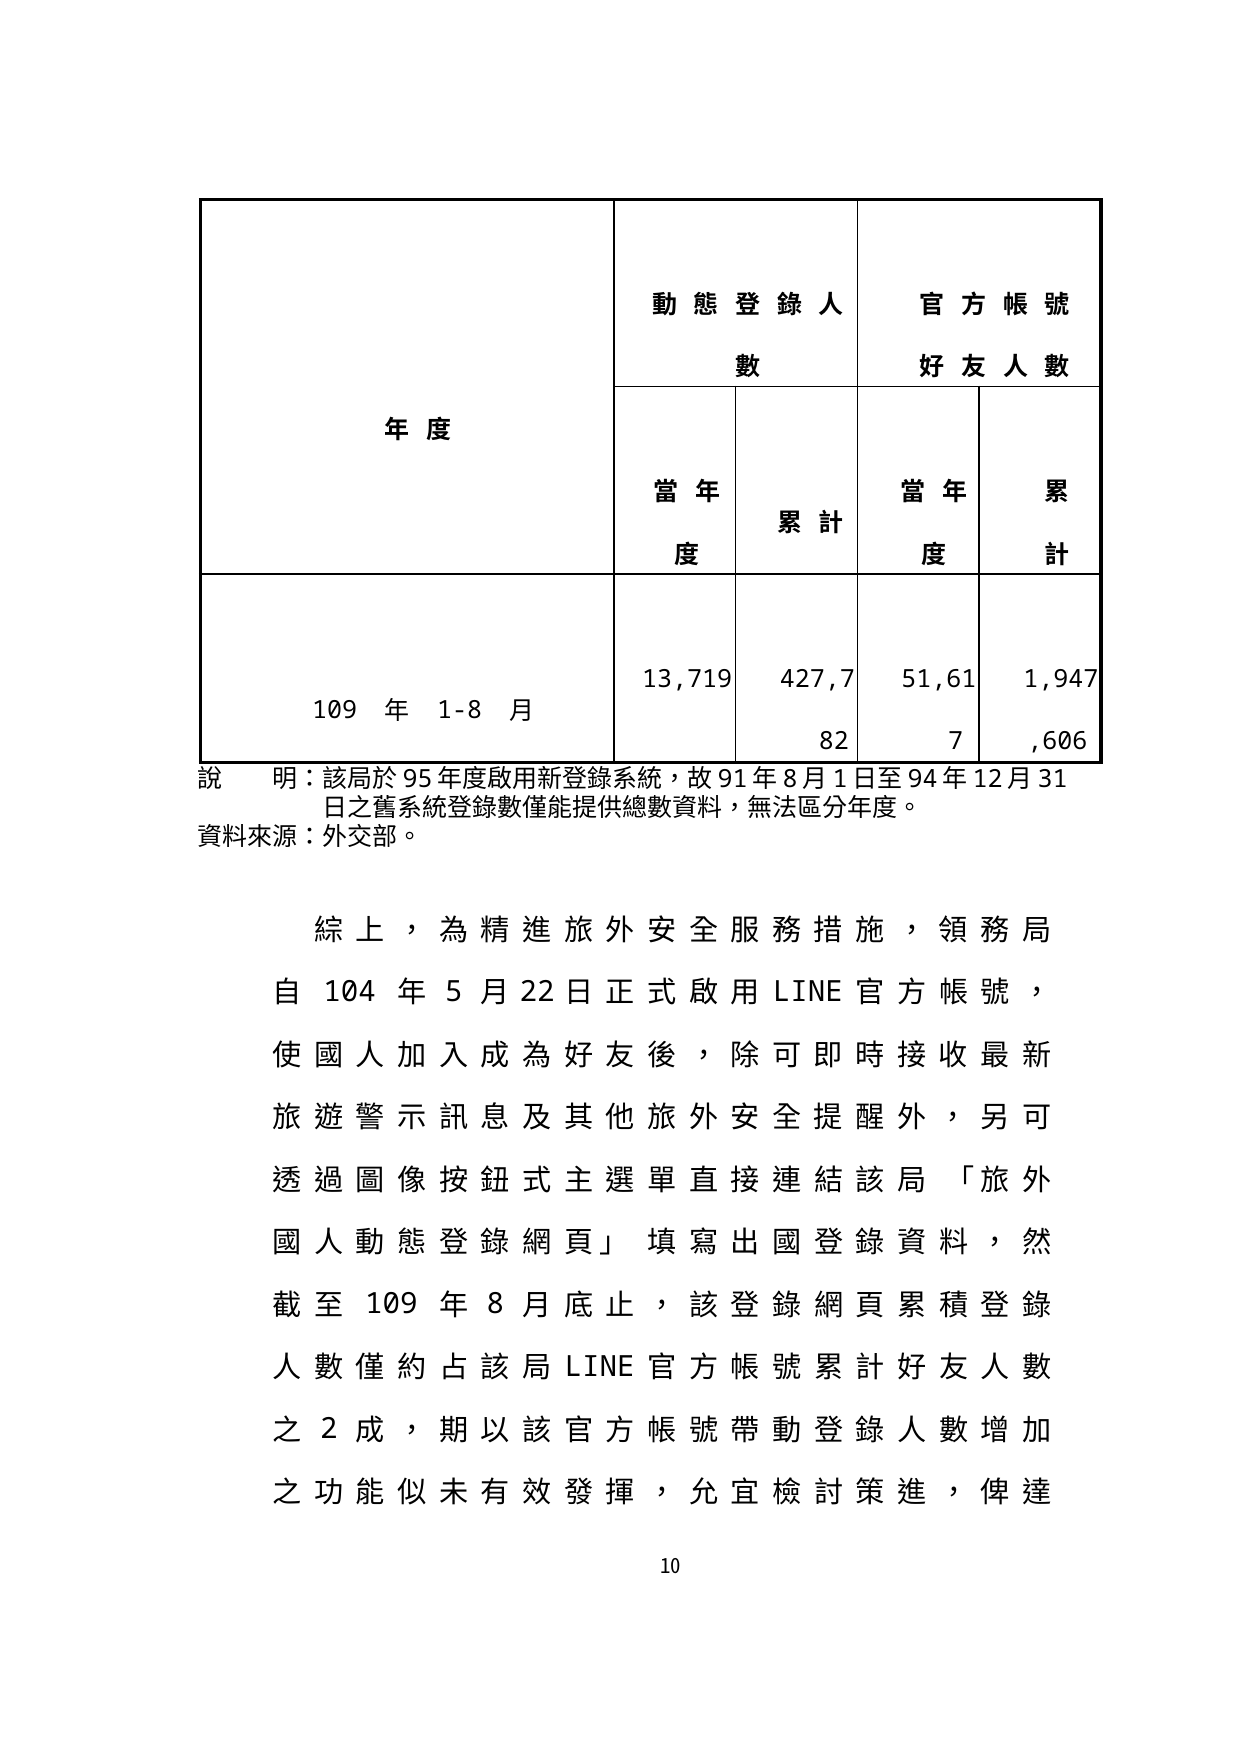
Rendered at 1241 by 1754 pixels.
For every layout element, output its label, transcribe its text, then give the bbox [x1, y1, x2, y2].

table_header 官方帳號好友人數 [858, 201, 1099, 386]
table_cell 當年度 [615, 387, 735, 573]
table_cell 當年度 [858, 387, 978, 573]
text 說 明：該局於95年度啟用新登錄系統，故91年8月1日至94年12月31日之舊系統登錄數僅能提供總數資料，無法區分年度。 [197, 764, 1087, 822]
table_cell 13,719 [615, 575, 735, 761]
table_header 動態登錄人數 [615, 201, 857, 386]
table_cell 427,782 [736, 575, 857, 761]
text 綜上，為精進旅外安全服務措施，領務局自104年5月22日正式啟用LINE官方帳號，使國人加入成為好友後，除可即時接收最新旅遊警示訊息及其他旅外安全提醒外，另可透過圖像按鈕式主選單直接連結該局「旅外國人動態登錄網頁」填寫出國登錄資料，然截至109年8月底止，該登錄網頁累積登錄人數僅約占該局LINE官方帳號累計好友人數之2成，期以該官方帳號帶動登錄人數增加之功能似未有效發揮，允宜檢討策進，俾達 [242, 886, 1058, 1511]
table_cell 109年1-8月 [202, 575, 613, 761]
table_cell 51,617 [858, 575, 978, 761]
text 資料來源：外交部。 [197, 822, 1058, 851]
table_cell 1,947,606 [980, 575, 1099, 761]
table_header 年度 [202, 201, 613, 573]
table_cell 累計 [736, 387, 857, 573]
table_cell 累計 [980, 387, 1099, 573]
